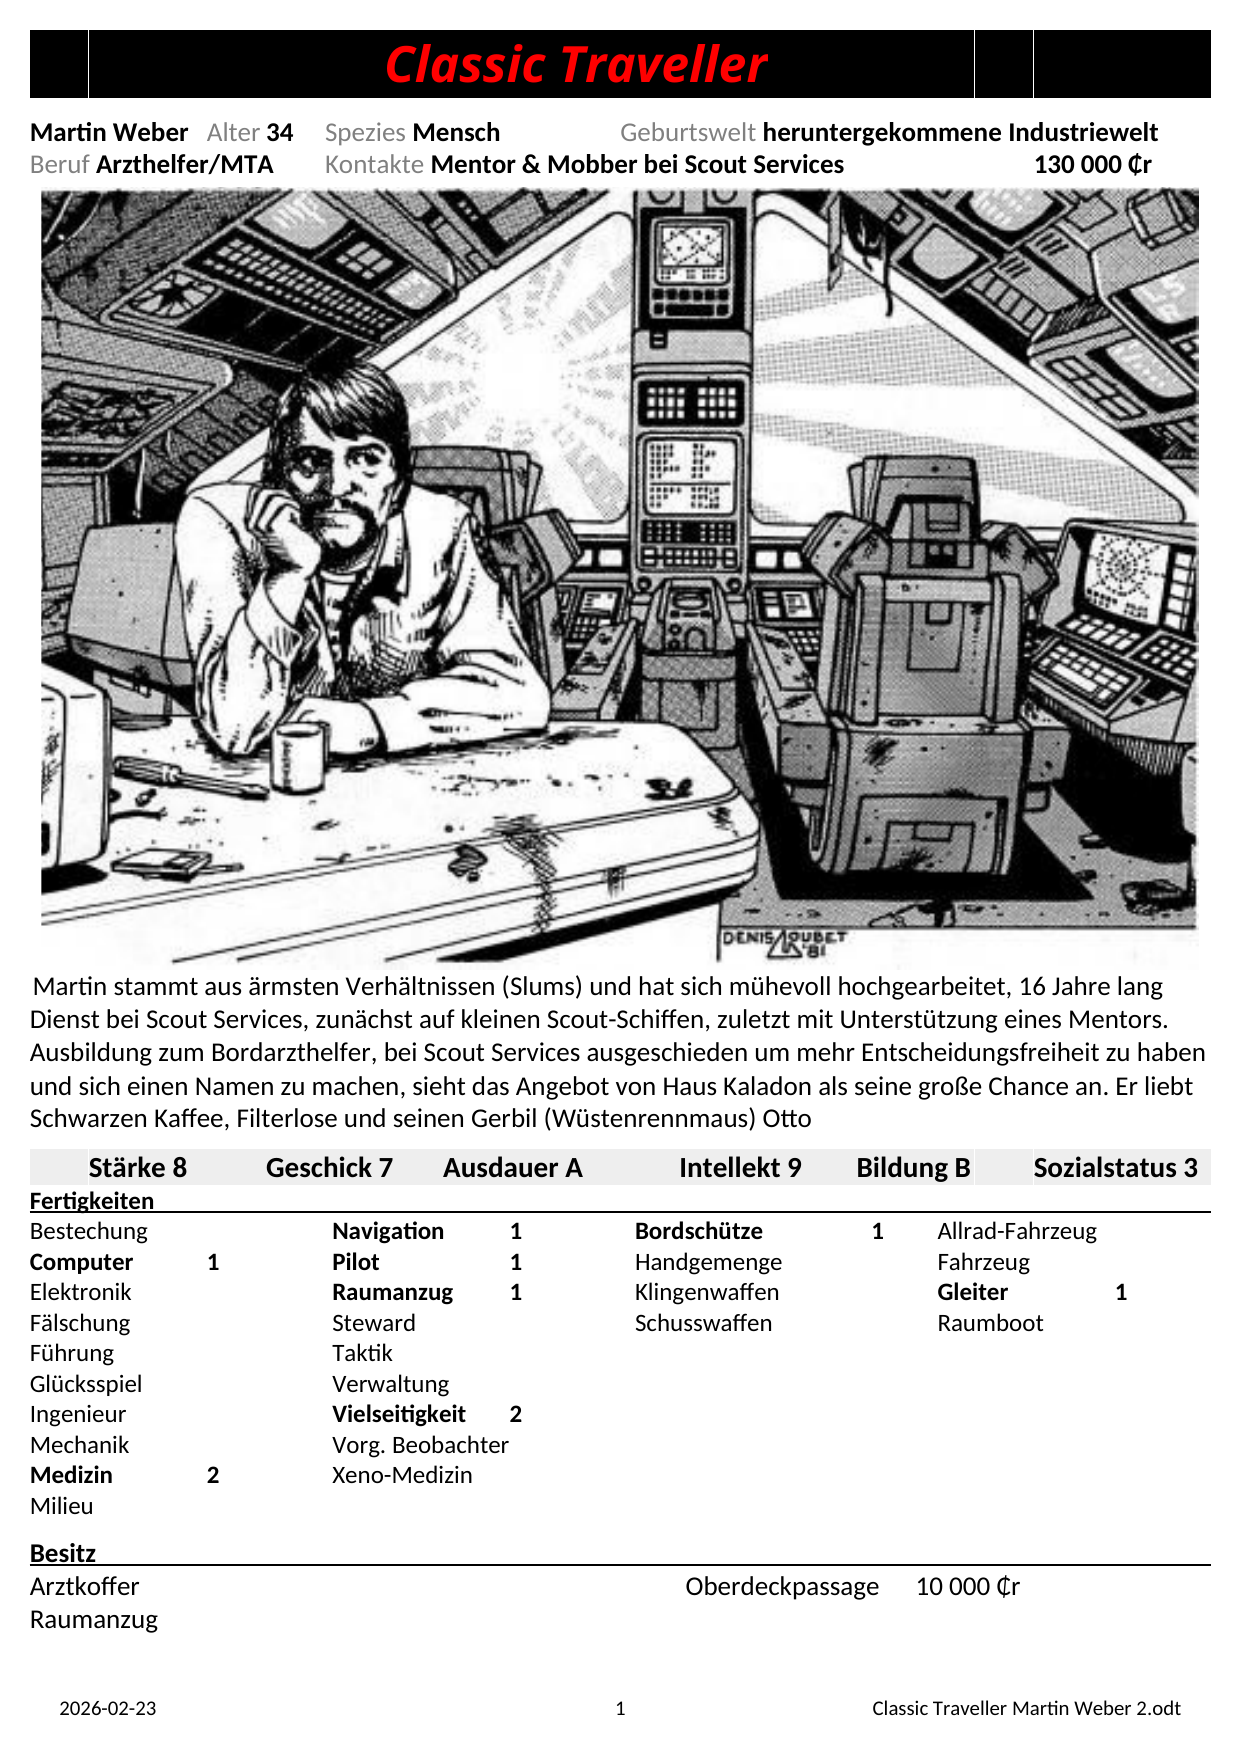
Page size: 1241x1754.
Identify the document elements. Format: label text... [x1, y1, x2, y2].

text Martin Weber Alter 34 Spezies Mensch Geburtswelt heruntergekommene Industriewelt Beruf Arzthelfer/MTA Kontakte Mentor & Mobber bei Scout Services 130 000 ₵r [29, 115, 1211, 181]
text Fertigkeiten [29, 1185, 1211, 1211]
text Raumanzug [29, 1602, 1211, 1635]
text Steward [332, 1307, 605, 1338]
text Taktik [332, 1338, 605, 1368]
text Verwaltung Vielseitigkeit 2 Vorg. Beobachter Xeno-Medizin [332, 1368, 605, 1490]
text Allrad-Fahrzeug Fahrzeug Gleiter 1 Raumboot [937, 1216, 1211, 1338]
text Raumanzug 1 [332, 1277, 605, 1307]
text [29, 1565, 1211, 1569]
text Bordschütze 1 Handgemenge Klingenwaffen Schusswaffen [635, 1216, 908, 1338]
text Glücksspiel [29, 1368, 303, 1399]
picture [41, 187, 1199, 970]
text Martin stammt aus ärmsten Verhältnissen (Slums) und hat sich mühevoll hochgearbeitet, 16 Jahre lang Dienst bei Scout Services, zunächst auf kleinen Scout-Schiffen, zuletzt mit Unterstützung eines Mentors. Ausbildung zum Bordarzthelfer, bei Scout Services ausgeschieden um mehr Entscheidungsfreiheit zu haben und sich einen Namen zu machen, sieht das Angebot von Haus Kaladon als seine große Chance an. Er liebt Schwarzen Kaffee, Filterlose und seinen Gerbil (Wüstenrennmaus) Otto [29, 192, 1211, 1135]
text Bestechung [29, 1216, 303, 1246]
text Arztkoffer Oberdeckpassage 10 000 ₵r [29, 1569, 1211, 1602]
text [29, 1212, 1211, 1216]
text Mechanik [29, 1429, 303, 1460]
text Milieu [29, 1490, 303, 1521]
text Navigation 1 Pilot 1 [332, 1216, 605, 1277]
text Computer 1 Elektronik [29, 1246, 303, 1307]
text Stärke 8 Geschick 7 Ausdauer A Intellekt 9 Bildung B Sozialstatus 3 [29, 1149, 1211, 1185]
text Fälschung [29, 1307, 303, 1338]
text Besitz [29, 1536, 1211, 1564]
text Führung [29, 1338, 303, 1368]
text Classic Traveller [29, 29, 1211, 98]
text Medizin 2 [29, 1460, 303, 1490]
text Ingenieur [29, 1399, 303, 1429]
